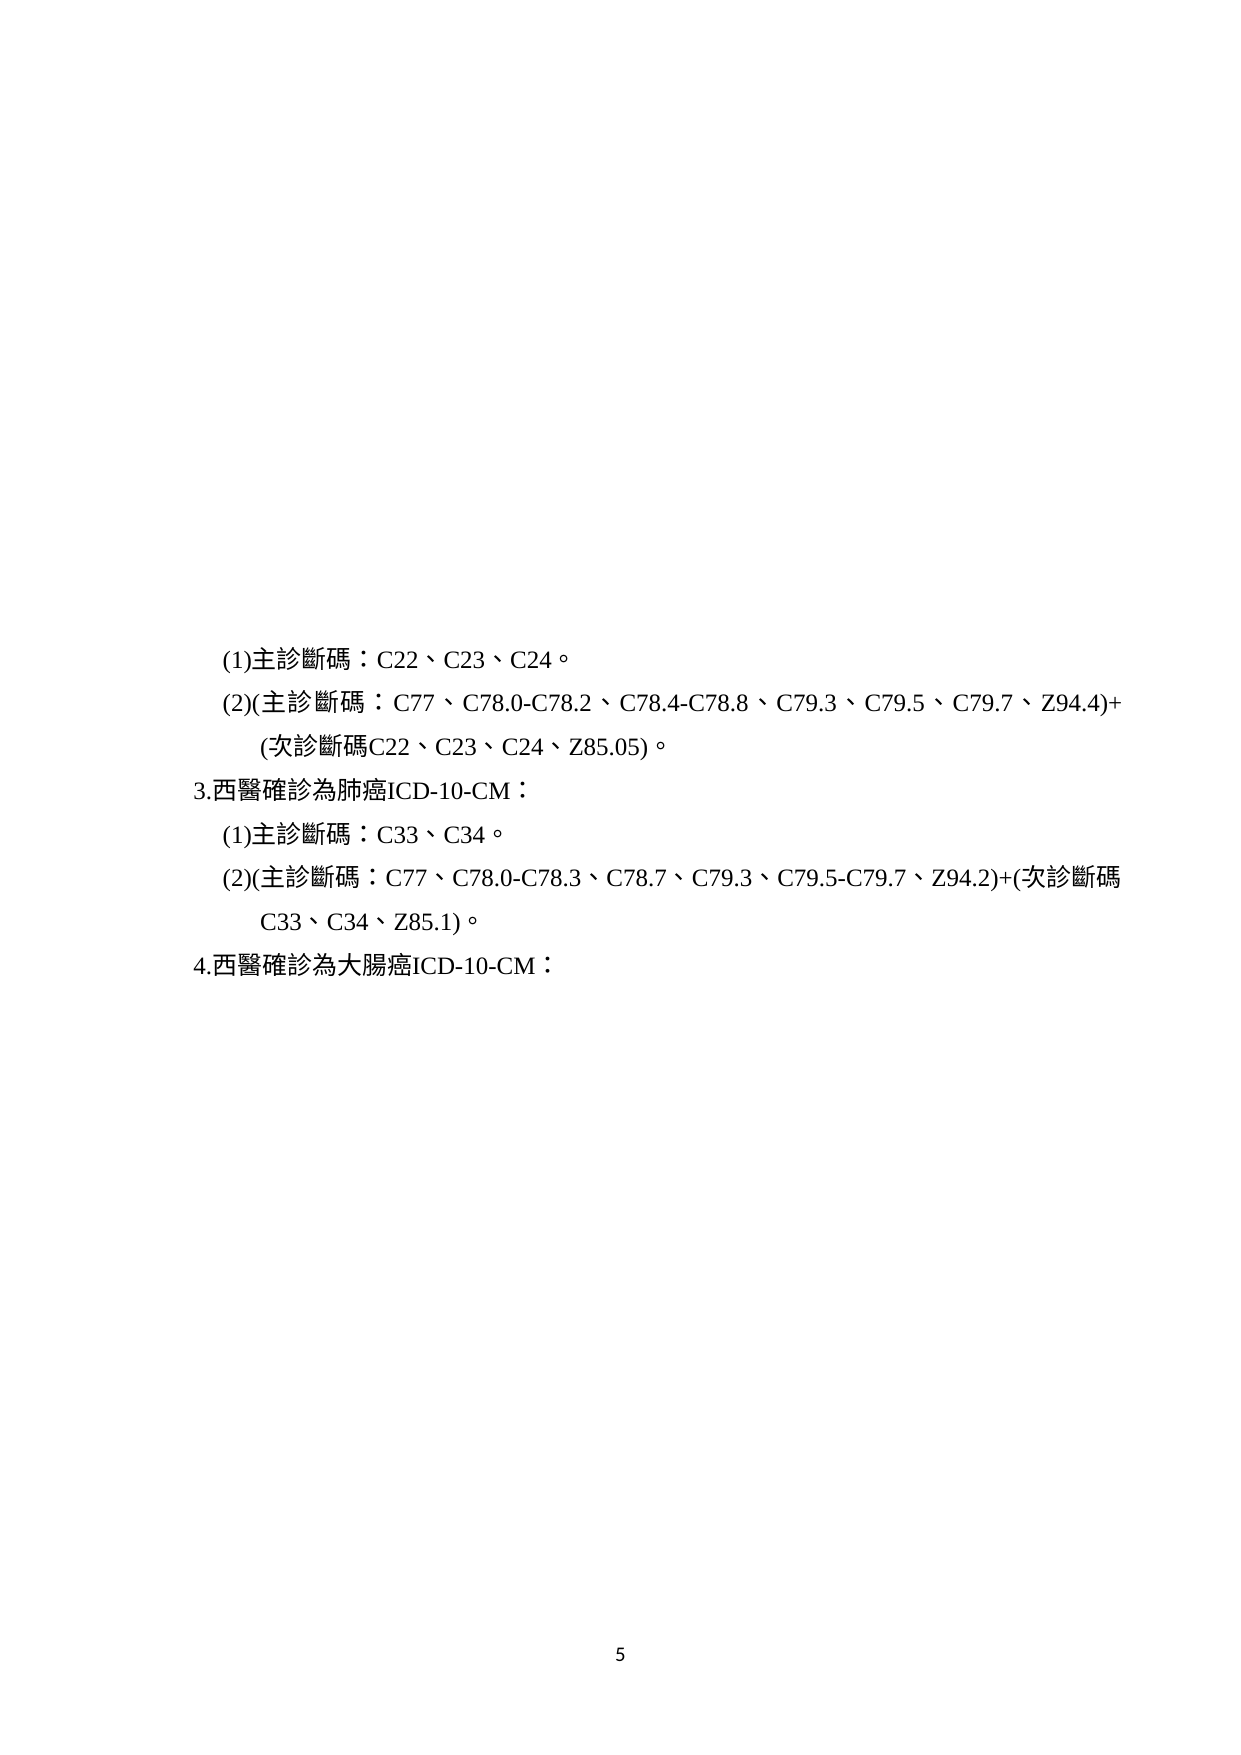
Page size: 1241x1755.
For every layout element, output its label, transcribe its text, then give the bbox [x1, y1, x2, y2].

text 3.西醫確診為肺癌ICD-10-CM： [193, 764, 1122, 808]
text (2)(主診斷碼：C77、C78.0-C78.3、C78.7、C79.3、C79.5-C79.7、Z94.2)+(次診斷碼C33、C34、Z85.1)。 [222, 852, 1122, 939]
text (1)主診斷碼：C33、C34。 [222, 808, 1122, 852]
text (2)(主診斷碼：C77、C78.0-C78.2、C78.4-C78.8、C79.3、C79.5、C79.7、Z94.4)+(次診斷碼C22、C23、C24、Z85.05)。 [222, 677, 1122, 764]
text 4.西醫確診為大腸癌ICD-10-CM： [193, 939, 1122, 983]
text (1)主診斷碼：C22、C23、C24。 [222, 633, 1122, 677]
